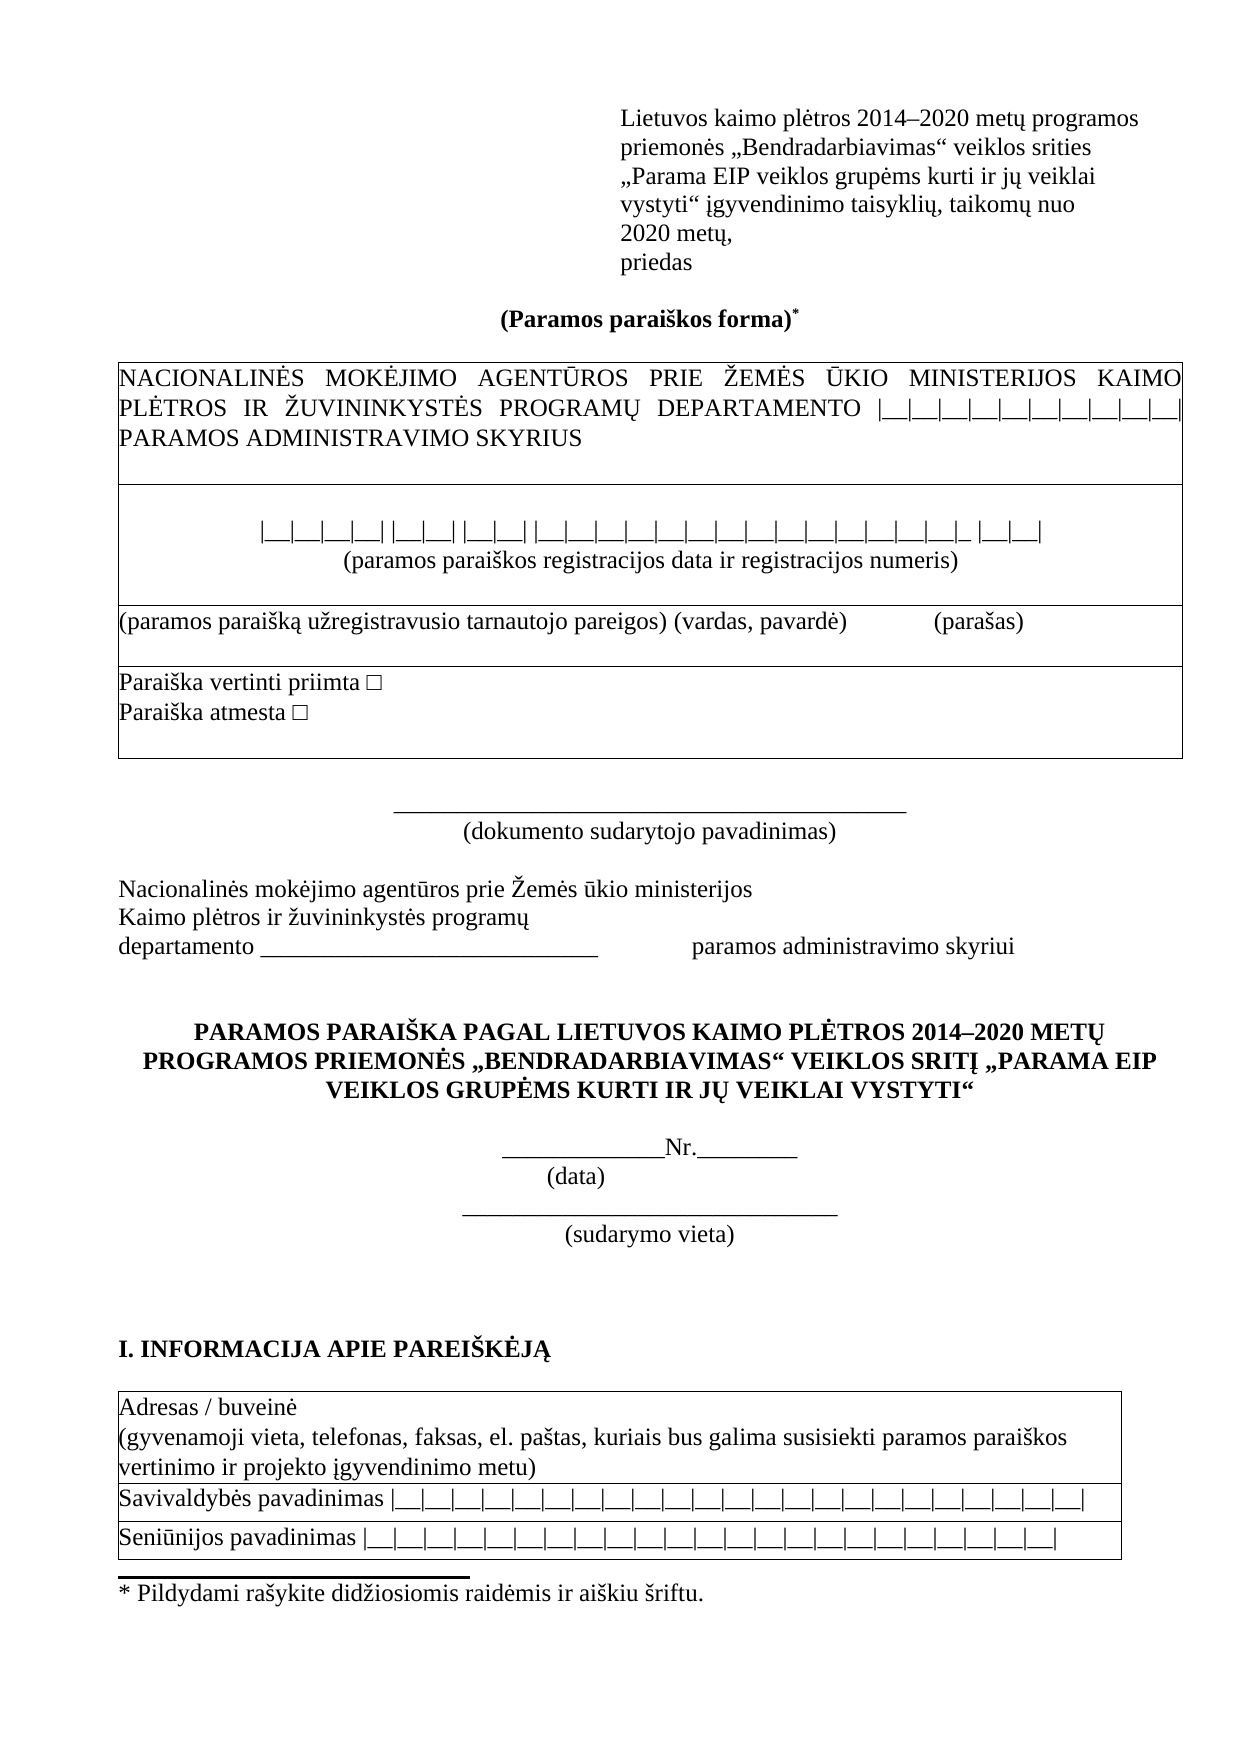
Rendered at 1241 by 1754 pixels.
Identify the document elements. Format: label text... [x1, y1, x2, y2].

text Nacionalinės mokėjimo agentūros prie Žemės ūkio ministerijos [118, 874, 1181, 902]
table_cell |__|__|__|__| |__|__| |__|__| |__|__|__|__|__|__|__|__|__|__|__|__|__|__|_ |__|__| (paramos paraiškos registracijos data ir registracijos numeris) [119, 485, 1182, 605]
text Kaimo plėtros ir žuvininkystės programų [118, 902, 1181, 931]
text I. INFORMACIJA APIE PAREIŠKĖJĄ [118, 1334, 1181, 1362]
text priemonės „Bendradarbiavimas“ veiklos srities [118, 132, 1181, 161]
text (dokumento sudarytojo pavadinimas) [118, 816, 1181, 845]
text (Paramos paraiškos forma) [118, 304, 1181, 333]
text (data) [0, 1161, 1181, 1190]
table_cell Savivaldybės pavadinimas |__|__|__|__|__|__|__|__|__|__|__|__|__|__|__|__|__|__|__|__|__|__|__| [119, 1484, 1121, 1521]
text priedas [118, 247, 1181, 276]
table_cell Paraiška vertinti priimta □ Paraiška atmesta □ [119, 667, 1182, 758]
table_cell (paramos paraišką užregistravusio tarnautojo pareigos) (vardas, pavardė) (parašas) [119, 606, 1182, 666]
text departamento ___________________________ paramos administravimo skyriui [118, 931, 1181, 960]
text PARAMOS PARAIŠKA PAGAL LIETUVOS KAIMO PLĖTROS 2014–2020 METŲ PROGRAMOS PRIEMONĖS „BENDRADARBIAVIMAS“ VEIKLOS SRITĮ „PARAMA EIP VEIKLOS GRUPĖMS KURTI IR JŲ VEIKLAI VYSTYTI“ [118, 1017, 1181, 1104]
table_header NACIONALINĖS MOKĖJIMO AGENTŪROS PRIE ŽEMĖS ŪKIO MINISTERIJOS KAIMO PLĖTROS IR ŽUVININKYSTĖS PROGRAMŲ DEPARTAMENTO |__|__|__|__|__|__|__|__|__|__| PARAMOS ADMINISTRAVIMO SKYRIUS [119, 363, 1182, 483]
table_cell Seniūnijos pavadinimas |__|__|__|__|__|__|__|__|__|__|__|__|__|__|__|__|__|__|__|__|__|__|__| [119, 1522, 1121, 1559]
text _____________Nr.________ [118, 1132, 1181, 1161]
text (sudarymo vieta) [118, 1219, 1181, 1247]
text Pildydami rašykite didžiosiomis raidėmis ir aiškiu šriftu. [118, 1578, 1181, 1606]
text _________________________________________ [118, 787, 1181, 816]
text vystyti“ įgyvendinimo taisyklių, taikomų nuo [118, 189, 1181, 218]
table_header Adresas / buveinė (gyvenamoji vieta, telefonas, faksas, el. paštas, kuriais bus galima susisiekti paramos paraiškos vertinimo ir projekto įgyvendinimo metu) [119, 1392, 1121, 1482]
text Lietuvos kaimo plėtros 2014–2020 metų programos [118, 103, 1181, 132]
text ______________________________ [118, 1190, 1181, 1219]
text „Parama EIP veiklos grupėms kurti ir jų veiklai [118, 161, 1181, 189]
text 2020 metų, [118, 218, 1181, 247]
